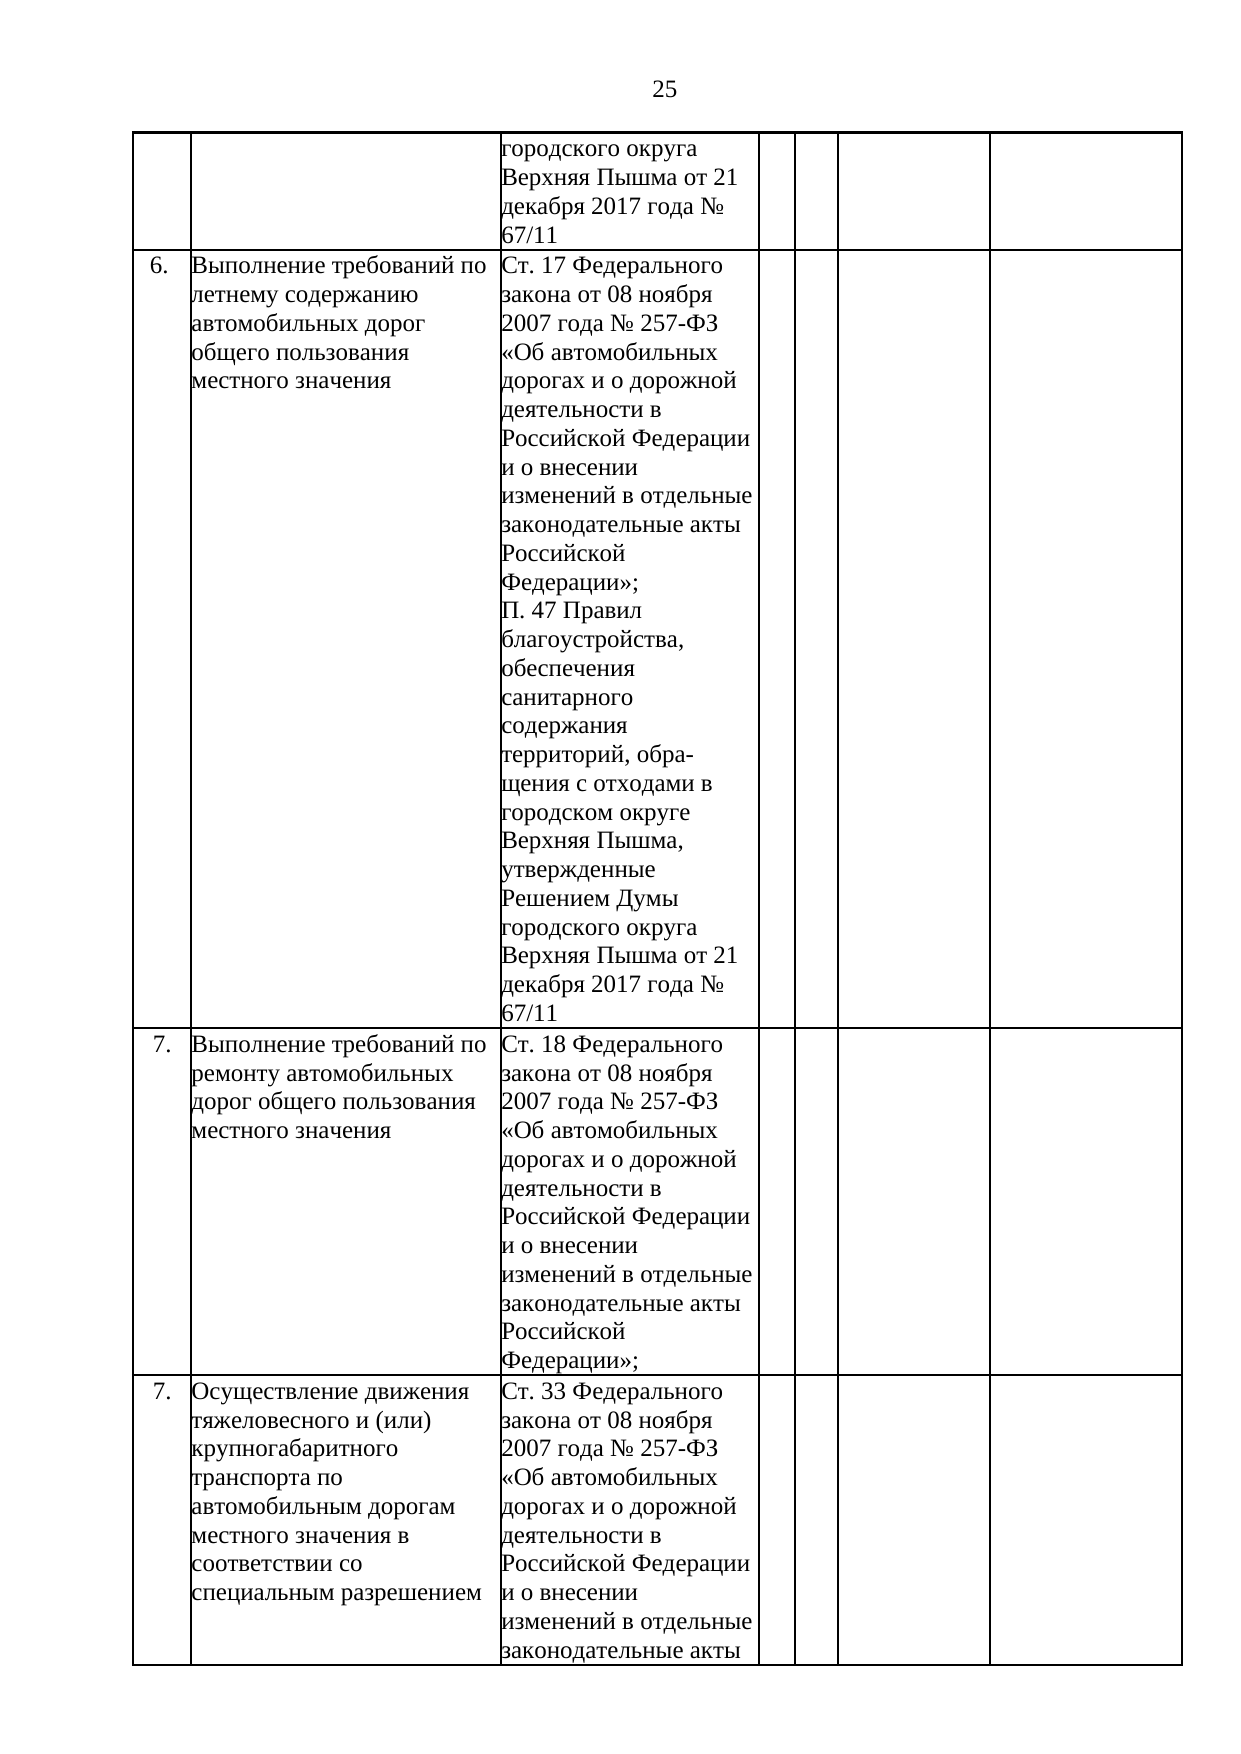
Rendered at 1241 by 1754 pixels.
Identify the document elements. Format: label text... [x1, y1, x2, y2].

table_cell Ст. 17 Федерального закона от 08 ноября 2007 года № 257-ФЗ «Об автомобильных дорогах и о дорожной деятельности в Российской Федерации и о внесении изменений в отдельные законодательные акты Российской Федерации»; П. 47 Правил благоустройства, обеспечения санитарного содержания территорий, обра-щения с отходами в городском округе Верхняя Пышма, утвержденные Решением Думы городского округа Верхняя Пышма от 21 декабря 2017 года № 67/11 [502, 251, 758, 1027]
table_cell городского округа Верхняя Пышма от 21 декабря 2017 года № 67/11 [502, 134, 758, 248]
table_cell [760, 134, 794, 248]
table_cell [760, 1376, 794, 1663]
table_cell [839, 134, 989, 248]
table_cell [991, 134, 1181, 248]
table_cell [192, 134, 500, 248]
table_cell Осуществление движения тяжеловесного и (или) крупногабаритного транспорта по автомобильным дорогам местного значения в соответствии со специальным разрешением [192, 1376, 500, 1663]
table_cell [796, 251, 837, 1027]
table_cell Ст. 18 Федерального закона от 08 ноября 2007 года № 257-ФЗ «Об автомобильных дорогах и о дорожной деятельности в Российской Федерации и о внесении изменений в отдельные законодательные акты Российской Федерации»; [502, 1029, 758, 1374]
table_cell Выполнение требований по ремонту автомобильных дорог общего пользования местного значения [192, 1029, 500, 1374]
table_cell [839, 251, 989, 1027]
table_cell [991, 251, 1181, 1027]
table_cell [760, 251, 794, 1027]
table_cell [991, 1376, 1181, 1663]
table_cell [839, 1029, 989, 1374]
table_cell 7. [134, 1376, 190, 1663]
table_cell [991, 1029, 1181, 1374]
table_cell 7. [134, 1029, 190, 1374]
table_cell Ст. 33 Федерального закона от 08 ноября 2007 года № 257-ФЗ «Об автомобильных дорогах и о дорожной деятельности в Российской Федерации и о внесении изменений в отдельные законодательные акты [502, 1376, 758, 1663]
table_cell Выполнение требований по летнему содержанию автомобильных дорог общего пользования местного значения [192, 251, 500, 1027]
table_cell [839, 1376, 989, 1663]
table_cell [796, 134, 837, 248]
table_cell [134, 134, 190, 248]
table_cell [796, 1376, 837, 1663]
table_cell 6. [134, 251, 190, 1027]
table_cell [796, 1029, 837, 1374]
table_cell [760, 1029, 794, 1374]
